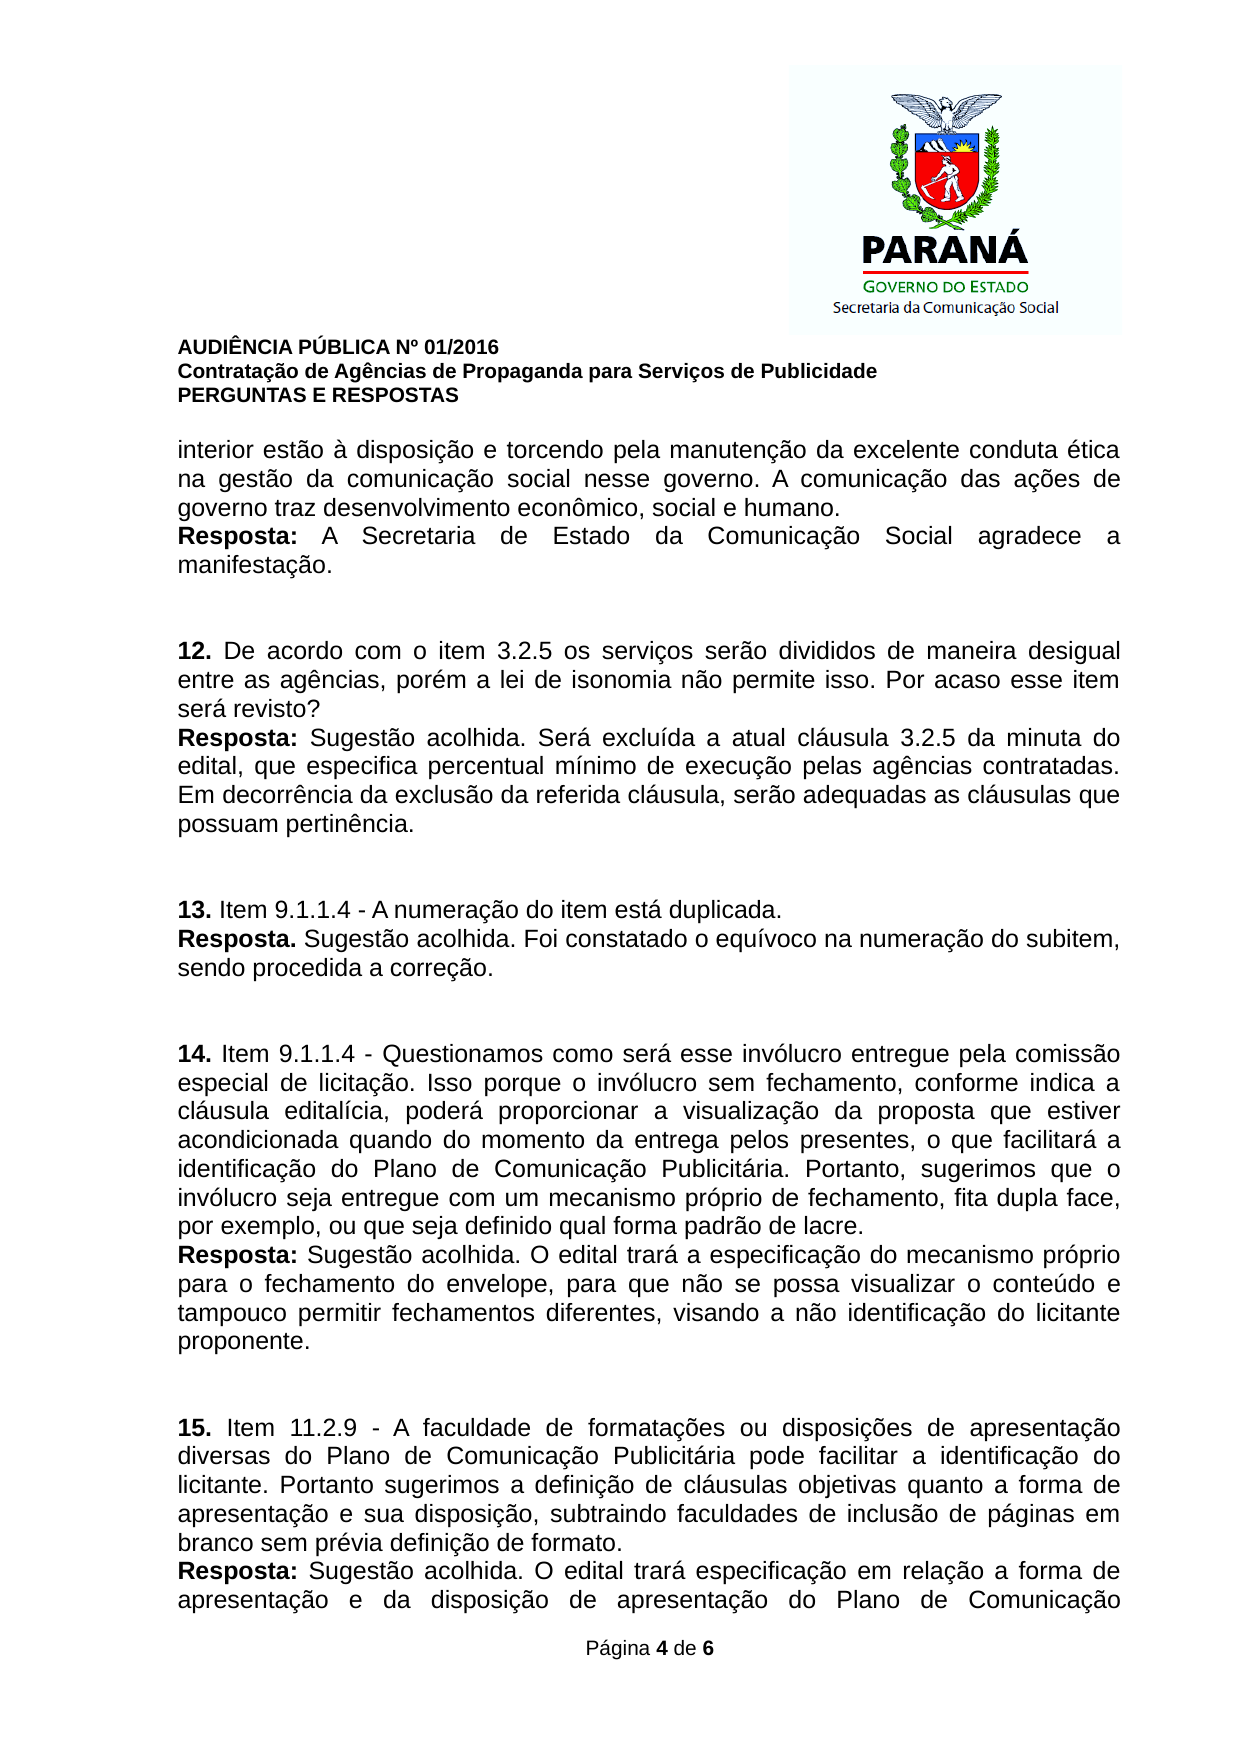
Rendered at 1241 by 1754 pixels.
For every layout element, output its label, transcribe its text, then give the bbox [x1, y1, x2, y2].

text 14. Item 9.1.1.4 - Questionamos como será esse invólucro entregue pela comissão especial de licitação. Isso porque o invólucro sem fechamento, conforme indica a cláusula editalícia, poderá proporcionar a visualização da proposta que estiver acondicionada quando do momento da entrega pelos presentes, o que facilitará a identificação do Plano de Comunicação Publicitária. Portanto, sugerimos que o invólucro seja entregue com um mecanismo próprio de fechamento, fita dupla face, por exemplo, ou que seja definido qual forma padrão de lacre. [177, 1039, 1122, 1240]
text Resposta: Sugestão acolhida. O edital trará especificação em relação a forma de apresentação e da disposição de apresentação do Plano de Comunicação [177, 1556, 1122, 1614]
text Resposta: Sugestão acolhida. O edital trará a especificação do mecanismo próprio para o fechamento do envelope, para que não se possa visualizar o conteúdo e tampouco permitir fechamentos diferentes, visando a não identificação do licitante proponente. [177, 1240, 1122, 1355]
text 15. Item 11.2.9 - A faculdade de formatações ou disposições de apresentação diversas do Plano de Comunicação Publicitária pode facilitar a identificação do licitante. Portanto sugerimos a definição de cláusulas objetivas quanto a forma de apresentação e sua disposição, subtraindo faculdades de inclusão de páginas em branco sem prévia definição de formato. [177, 1413, 1122, 1556]
text Resposta. Sugestão acolhida. Foi constatado o equívoco na numeração do subitem, sendo procedida a correção. [177, 924, 1122, 981]
text 12. De acordo com o item 3.2.5 os serviços serão divididos de maneira desigual entre as agências, porém a lei de isonomia não permite isso. Por acaso esse item será revisto? [177, 636, 1122, 723]
text 13. Item 9.1.1.4 - A numeração do item está duplicada. [177, 895, 1122, 924]
text Resposta: A Secretaria de Estado da Comunicação Social agradece a manifestação. [177, 521, 1122, 579]
text interior estão à disposição e torcendo pela manutenção da excelente conduta ética na gestão da comunicação social nesse governo. A comunicação das ações de governo traz desenvolvimento econômico, social e humano. [177, 435, 1122, 521]
picture [788, 65, 1027, 335]
text Resposta: Sugestão acolhida. Será excluída a atual cláusula 3.2.5 da minuta do edital, que especifica percentual mínimo de execução pelas agências contratadas. Em decorrência da exclusão da referida cláusula, serão adequadas as cláusulas que possuam pertinência. [177, 723, 1122, 838]
